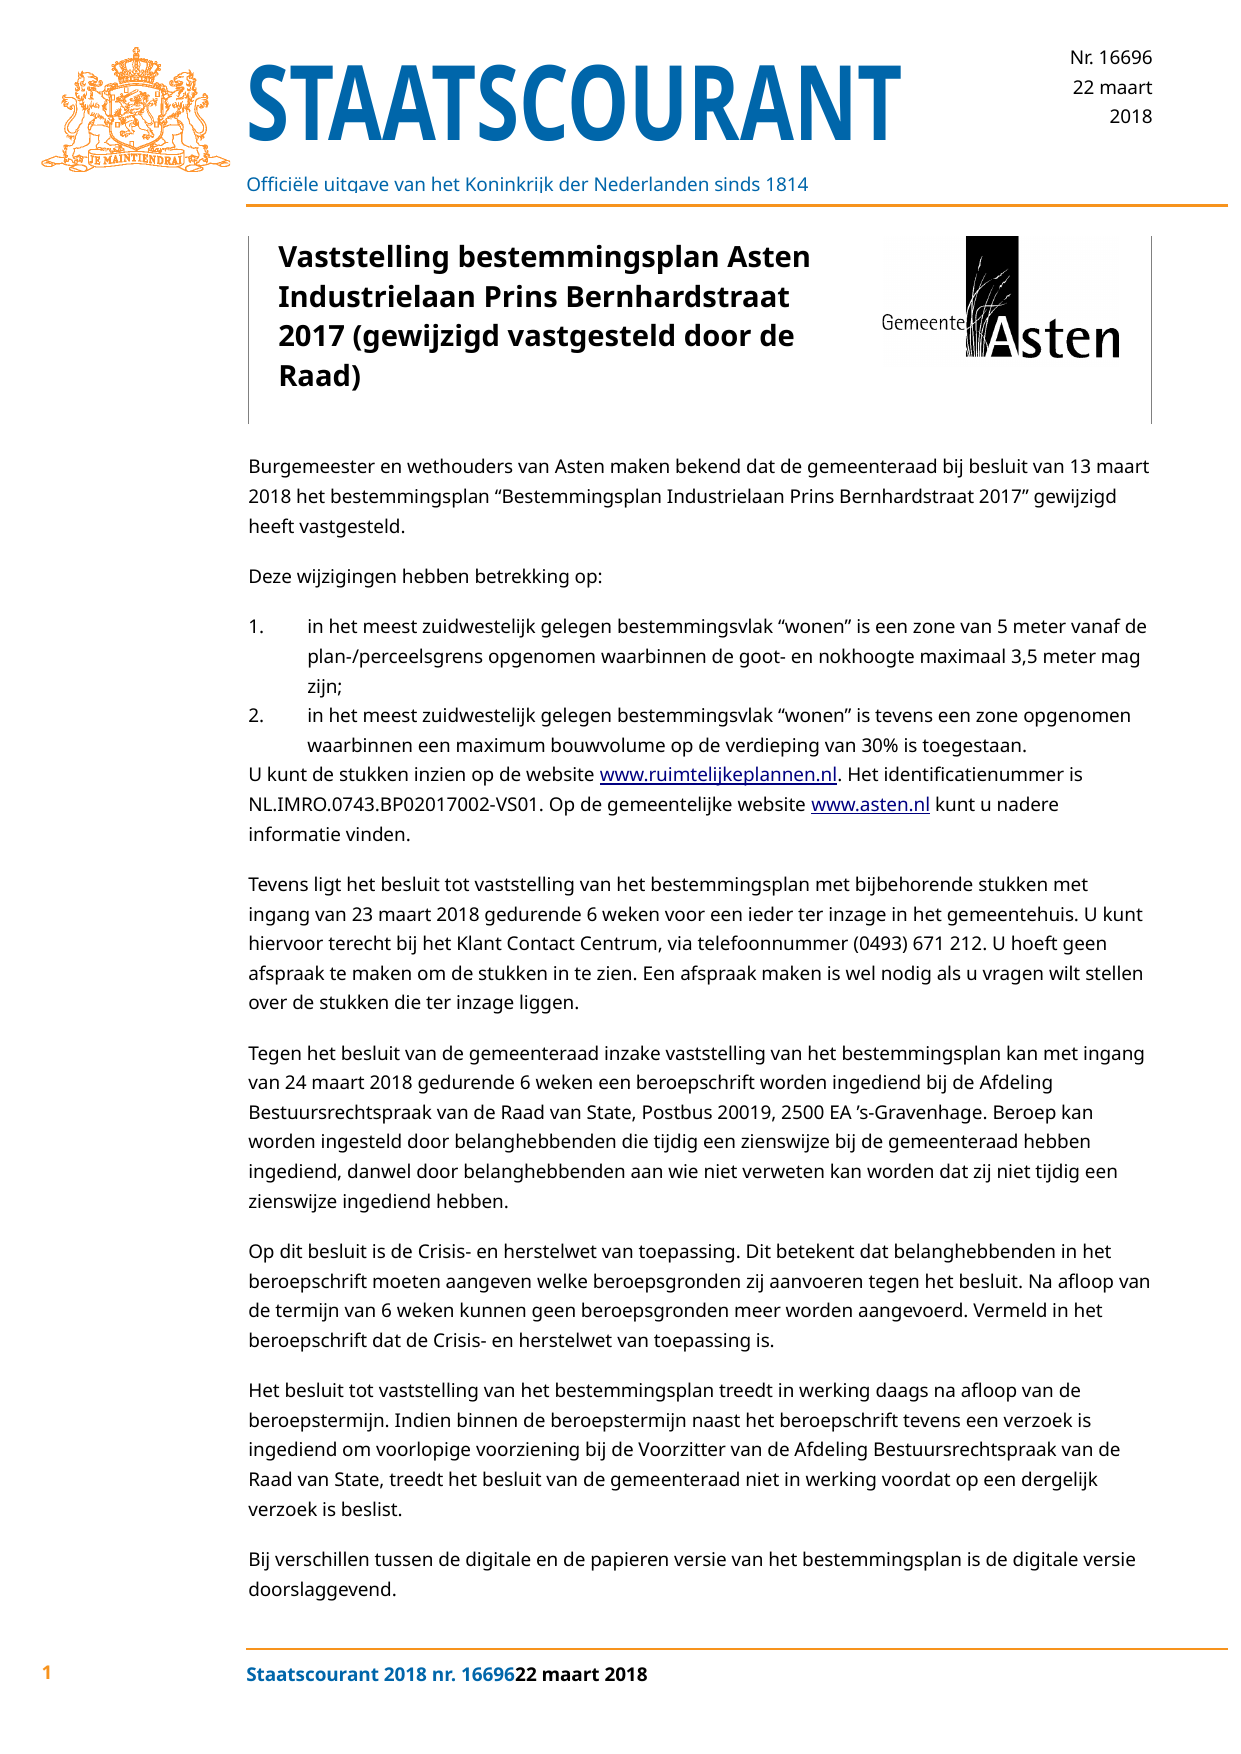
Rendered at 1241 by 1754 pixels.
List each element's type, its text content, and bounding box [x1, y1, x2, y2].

picture [41, 47, 231, 172]
list in het meest zuidwestelijk gelegen bestemmingsvlak “wonen” is tevens een zone opgenomen waarbinnen een maximum bouwvolume op de verdieping van 30% is toegestaan. [248, 702, 1152, 758]
text Tegen het besluit van de gemeenteraad inzake vaststelling van het bestemmingsplan kan met ingang van 24 maart 2018 gedurende 6 weken een beroepschrift worden ingediend bij de Afdeling Bestuursrechtspraak van de Raad van State, Postbus 20019, 2500 EA ’s-Gravenhage. Beroep kan worden ingesteld door belanghebbenden die tijdig een zienswijze bij de gemeenteraad hebben ingediend, danwel door belanghebbenden aan wie niet verweten kan worden dat zij niet tijdig een zienswijze ingediend hebben. [248, 1040, 1152, 1213]
text U kunt de stukken inzien op de website www.ruimtelijkeplannen.nl. Het identificatienummer is NL.IMRO.0743.BP02017002-VS01. Op de gemeentelijke website www.asten.nl kunt u nadere informatie vinden. [248, 762, 1152, 846]
picture [882, 236, 1119, 367]
table_header Vaststelling bestemmingsplan Asten Industrielaan Prins Bernhardstraat 2017 (gewijzigd vastgesteld door de Raad) [249, 236, 850, 424]
text Burgemeester en wethouders van Asten maken bekend dat de gemeenteraad bij besluit van 13 maart 2018 het bestemmingsplan “Bestemmingsplan Industrielaan Prins Bernhardstraat 2017” gewijzigd heeft vastgesteld. [248, 454, 1152, 538]
text Op dit besluit is de Crisis- en herstelwet van toepassing. Dit betekent dat belanghebbenden in het beroepschrift moeten aangeven welke beroepsgronden zij aanvoeren tegen het besluit. Na afloop van de termijn van 6 weken kunnen geen beroepsgronden meer worden aangevoerd. Vermeld in het beroepschrift dat de Crisis- en herstelwet van toepassing is. [248, 1238, 1152, 1353]
list in het meest zuidwestelijk gelegen bestemmingsvlak “wonen” is een zone van 5 meter vanaf de plan-/perceelsgrens opgenomen waarbinnen de goot- en nokhoogte maximaal 3,5 meter mag zijn; [248, 614, 1152, 698]
text Bij verschillen tussen de digitale en de papieren versie van het bestemmingsplan is de digitale versie doorslaggevend. [248, 1546, 1152, 1601]
text Deze wijzigingen hebben betrekking op: [248, 563, 1152, 589]
table_header [850, 236, 1151, 424]
text Tevens ligt het besluit tot vaststelling van het bestemmingsplan met bijbehorende stukken met ingang van 23 maart 2018 gedurende 6 weken voor een ieder ter inzage in het gemeentehuis. U kunt hiervoor terecht bij het Klant Contact Centrum, via telefoonnummer (0493) 671 212. U hoeft geen afspraak te maken om de stukken in te zien. Een afspraak maken is wel nodig als u vragen wilt stellen over de stukken die ter inzage liggen. [248, 871, 1152, 1015]
text Het besluit tot vaststelling van het bestemmingsplan treedt in werking daags na afloop van de beroepstermijn. Indien binnen de beroepstermijn naast het beroepschrift tevens een verzoek is ingediend om voorlopige voorziening bij de Voorzitter van de Afdeling Bestuursrechtspraak van de Raad van State, treedt het besluit van de gemeenteraad niet in werking voordat op een dergelijk verzoek is beslist. [248, 1377, 1152, 1521]
